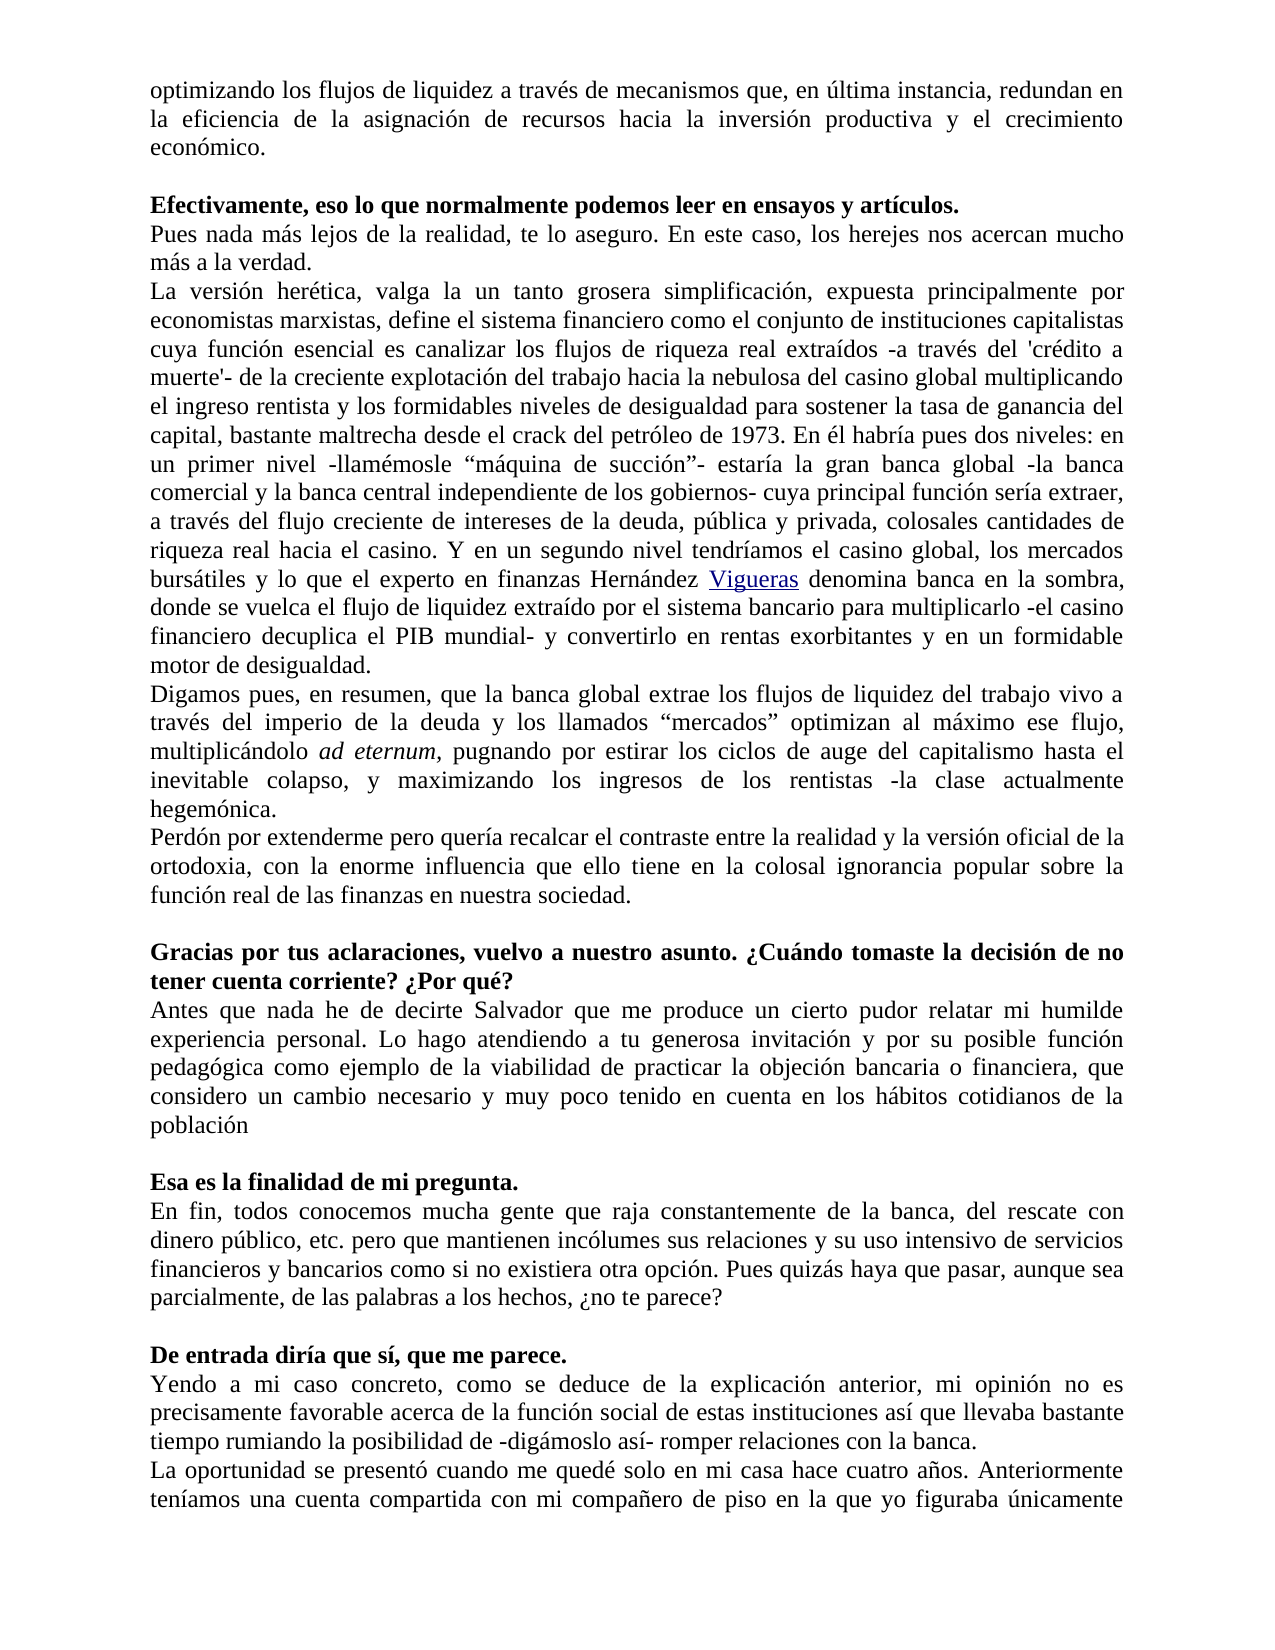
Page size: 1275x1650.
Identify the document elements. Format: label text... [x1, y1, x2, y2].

text Esa es la finalidad de mi pregunta. [150, 1167, 1125, 1196]
text Gracias por tus aclaraciones, vuelvo a nuestro asunto. ¿Cuándo tomaste la decisión de no tener cuenta corriente? ¿Por qué? [150, 937, 1125, 995]
text La oportunidad se presentó cuando me quedé solo en mi casa hace cuatro años. Anteriormente teníamos una cuenta compartida con mi compañero de piso en la que yo figuraba únicamente [150, 1455, 1125, 1512]
text La versión herética, valga la un tanto grosera simplificación, expuesta principalmente por economistas marxistas, define el sistema financiero como el conjunto de instituciones capitalistas cuya función esencial es canalizar los flujos de riqueza real extraídos -a través del 'crédito a muerte'- de la creciente explotación del trabajo hacia la nebulosa del casino global multiplicando el ingreso rentista y los formidables niveles de desigualdad para sostener la tasa de ganancia del capital, bastante maltrecha desde el crack del petróleo de 1973. En él habría pues dos niveles: en un primer nivel -llamémosle “máquina de succión”- estaría la gran banca global -la banca comercial y la banca central independiente de los gobiernos- cuya principal función sería extraer, a través del flujo creciente de intereses de la deuda, pública y privada, colosales cantidades de riqueza real hacia el casino. Y en un segundo nivel tendríamos el casino global, los mercados bursátiles y lo que el experto en finanzas Hernández Vigueras denomina banca en la sombra, donde se vuelca el flujo de liquidez extraído por el sistema bancario para multiplicarlo -el casino financiero decuplica el PIB mundial- y convertirlo en rentas exorbitantes y en un formidable motor de desigualdad. [150, 276, 1125, 679]
text optimizando los flujos de liquidez a través de mecanismos que, en última instancia, redundan en la eficiencia de la asignación de recursos hacia la inversión productiva y el crecimiento económico. [150, 75, 1125, 161]
text En fin, todos conocemos mucha gente que raja constantemente de la banca, del rescate con dinero público, etc. pero que mantienen incólumes sus relaciones y su uso intensivo de servicios financieros y bancarios como si no existiera otra opción. Pues quizás haya que pasar, aunque sea parcialmente, de las palabras a los hechos, ¿no te parece? [150, 1196, 1125, 1311]
text Perdón por extenderme pero quería recalcar el contraste entre la realidad y la versión oficial de la ortodoxia, con la enorme influencia que ello tiene en la colosal ignorancia popular sobre la función real de las finanzas en nuestra sociedad. [150, 822, 1125, 909]
text Digamos pues, en resumen, que la banca global extrae los flujos de liquidez del trabajo vivo a través del imperio de la deuda y los llamados “mercados” optimizan al máximo ese flujo, multiplicándolo ad eternum, pugnando por estirar los ciclos de auge del capitalismo hasta el inevitable colapso, y maximizando los ingresos de los rentistas -la clase actualmente hegemónica. [150, 679, 1125, 822]
text Efectivamente, eso lo que normalmente podemos leer en ensayos y artículos. [150, 190, 1125, 219]
text De entrada diría que sí, que me parece. [150, 1340, 1125, 1369]
text Pues nada más lejos de la realidad, te lo aseguro. En este caso, los herejes nos acercan mucho más a la verdad. [150, 219, 1125, 276]
text Antes que nada he de decirte Salvador que me produce un cierto pudor relatar mi humilde experiencia personal. Lo hago atendiendo a tu generosa invitación y por su posible función pedagógica como ejemplo de la viabilidad de practicar la objeción bancaria o financiera, que considero un cambio necesario y muy poco tenido en cuenta en los hábitos cotidianos de la población [150, 995, 1125, 1139]
text Yendo a mi caso concreto, como se deduce de la explicación anterior, mi opinión no es precisamente favorable acerca de la función social de estas instituciones así que llevaba bastante tiempo rumiando la posibilidad de -digámoslo así- romper relaciones con la banca. [150, 1369, 1125, 1455]
